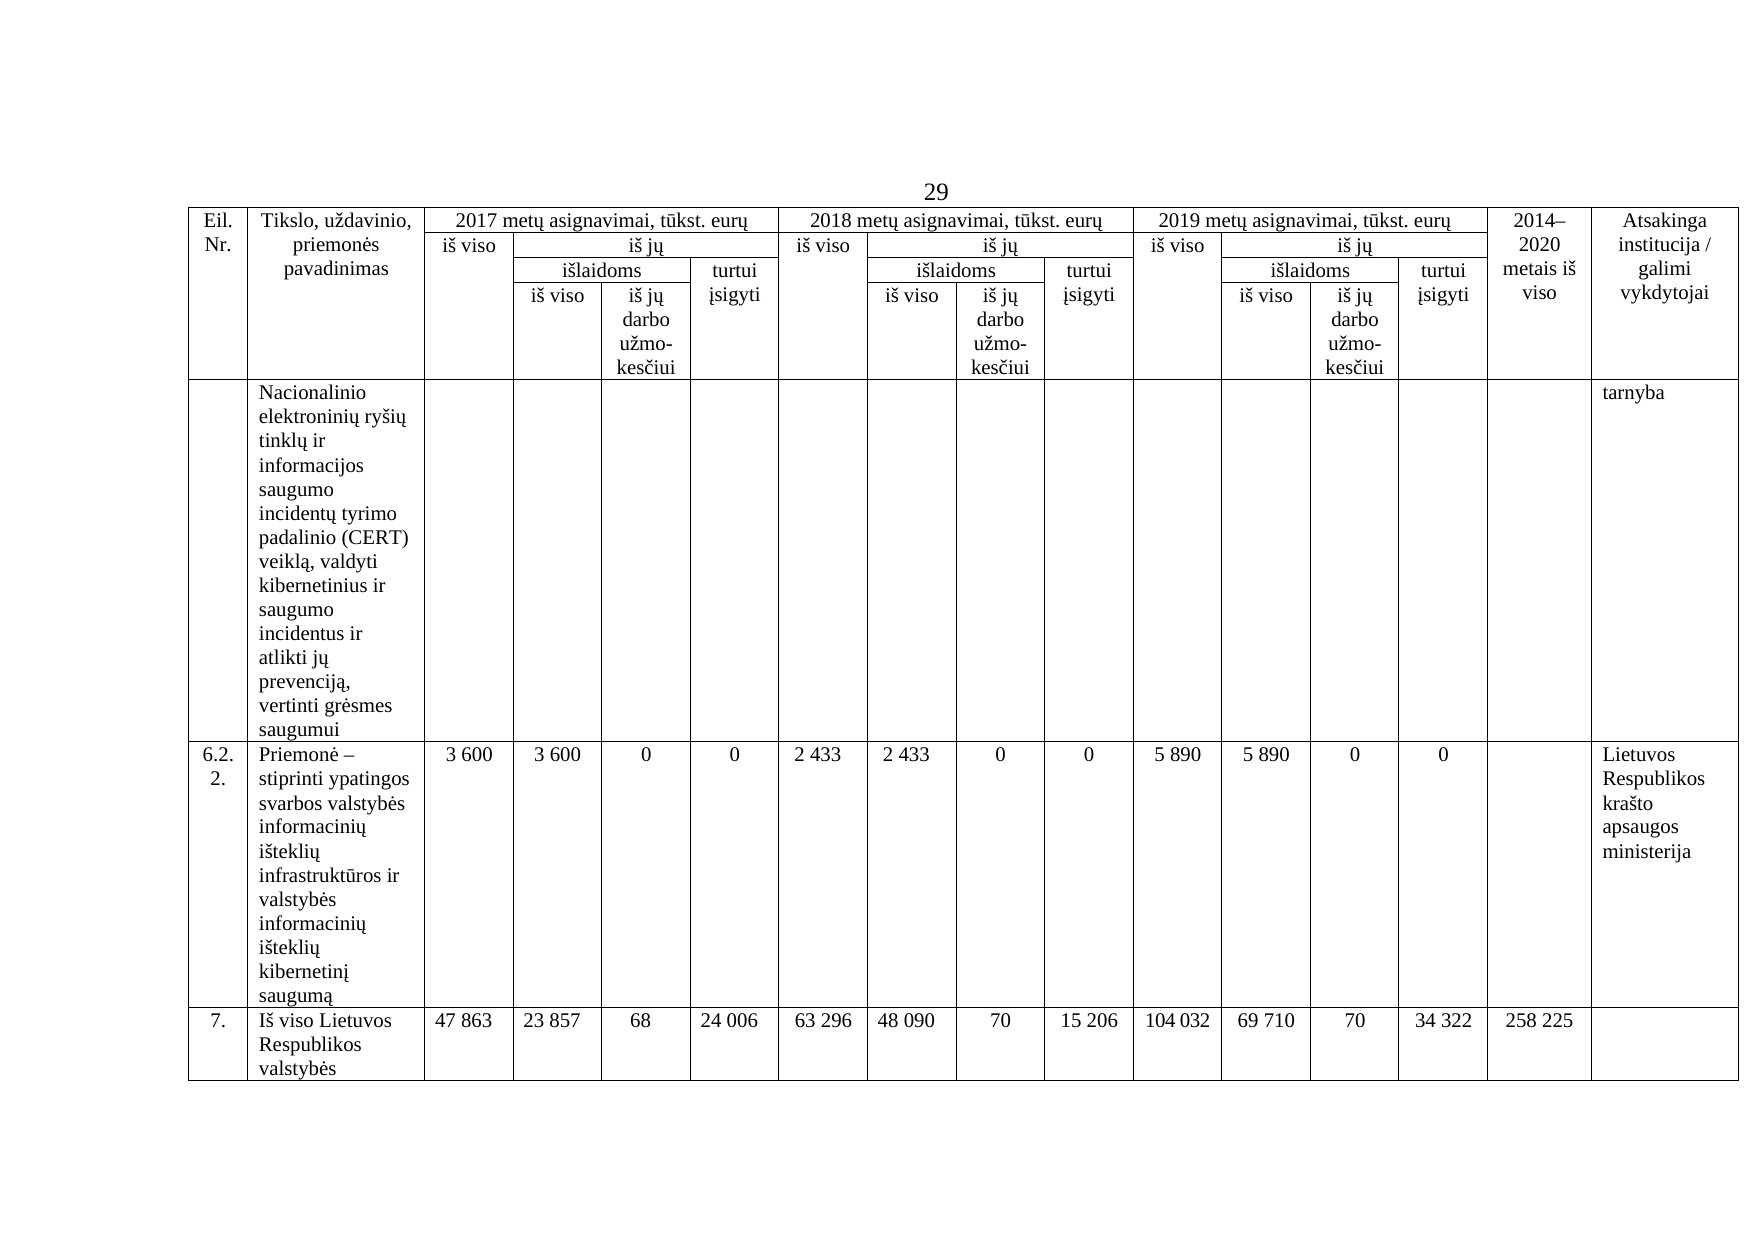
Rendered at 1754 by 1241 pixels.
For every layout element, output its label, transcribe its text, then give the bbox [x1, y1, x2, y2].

table_cell iš jų darbo užmo-kesčiui [1311, 283, 1398, 379]
table_cell išlaidoms [514, 258, 690, 282]
table_cell 47 863 [425, 1008, 513, 1080]
table_cell iš viso [425, 233, 513, 379]
table_cell Lietuvos Respublikos krašto apsaugos ministerija [1592, 742, 1738, 1007]
table_cell [691, 380, 778, 741]
table_cell tarnyba [1592, 380, 1738, 741]
table_cell [779, 380, 867, 741]
table_cell [602, 380, 690, 741]
table_cell iš viso [514, 283, 601, 379]
table_cell [957, 380, 1044, 741]
table_cell 2 433 [779, 742, 867, 1007]
table_cell 7. [189, 1008, 247, 1080]
table_cell 3 600 [425, 742, 513, 1007]
table_cell [1399, 380, 1487, 741]
table_cell turtui įsigyti [1399, 258, 1487, 379]
table_cell iš jų [868, 233, 1133, 257]
table_cell [1488, 380, 1591, 741]
table_cell [1311, 380, 1398, 741]
table_cell turtui įsigyti [691, 258, 778, 379]
table_cell 0 [602, 742, 690, 1007]
table_header Atsakinga institucija / galimi vykdytojai [1592, 208, 1738, 379]
table_cell 258 225 [1488, 1008, 1591, 1080]
table_cell 0 [1045, 742, 1133, 1007]
table_cell 69 710 [1222, 1008, 1310, 1080]
table_cell 104 032 [1134, 1008, 1221, 1080]
table_cell 0 [691, 742, 778, 1007]
table_cell [1488, 742, 1591, 1007]
table_cell Nacionalinio elektroninių ryšių tinklų ir informacijos saugumo incidentų tyrimo padalinio (CERT) veiklą, valdyti kibernetinius ir saugumo incidentus ir atlikti jų prevenciją, vertinti grėsmes saugumui [248, 380, 424, 741]
table_cell iš jų [1222, 233, 1487, 257]
table_cell 0 [1399, 742, 1487, 1007]
table_cell Iš viso Lietuvos Respublikos valstybės [248, 1008, 424, 1080]
table_cell iš viso [868, 283, 956, 379]
table_cell 63 296 [779, 1008, 867, 1080]
table_cell išlaidoms [868, 258, 1044, 282]
table_cell 23 857 [514, 1008, 601, 1080]
table_cell [1045, 380, 1133, 741]
table_cell [425, 380, 513, 741]
table_cell 34 322 [1399, 1008, 1487, 1080]
table_header Tikslo, uždavinio, priemonės pavadinimas [248, 208, 424, 379]
table_cell išlaidoms [1222, 258, 1398, 282]
table_cell 6.2.2. [189, 742, 247, 1007]
table_cell iš jų [514, 233, 778, 257]
table_cell [514, 380, 601, 741]
table_cell turtui įsigyti [1045, 258, 1133, 379]
table_cell iš viso [779, 233, 867, 379]
table_cell 5 890 [1222, 742, 1310, 1007]
table_cell [1134, 380, 1221, 741]
table_cell iš jų darbo užmo-kesčiui [602, 283, 690, 379]
table_cell [868, 380, 956, 741]
table_cell iš jų darbo užmo-kesčiui [957, 283, 1044, 379]
table_cell 3 600 [514, 742, 601, 1007]
table_cell 70 [957, 1008, 1044, 1080]
table_cell 68 [602, 1008, 690, 1080]
table_cell iš viso [1134, 233, 1221, 379]
table_cell 2 433 [868, 742, 956, 1007]
table_header 2017 metų asignavimai, tūkst. eurų [425, 208, 778, 232]
table_cell iš viso [1222, 283, 1310, 379]
table_cell 0 [957, 742, 1044, 1007]
table_cell 24 006 [691, 1008, 778, 1080]
table_header 2019 metų asignavimai, tūkst. eurų [1134, 208, 1487, 232]
table_header 2014–2020 metais iš viso [1488, 208, 1591, 379]
table_cell 48 090 [868, 1008, 956, 1080]
table_cell 5 890 [1134, 742, 1221, 1007]
table_cell 70 [1311, 1008, 1398, 1080]
table_cell 15 206 [1045, 1008, 1133, 1080]
table_header Eil. Nr. [189, 208, 247, 379]
table_header 2018 metų asignavimai, tūkst. eurų [779, 208, 1133, 232]
table_cell 0 [1311, 742, 1398, 1007]
table_cell [1592, 1008, 1738, 1080]
table_cell [1222, 380, 1310, 741]
table_cell Priemonė – stiprinti ypatingos svarbos valstybės informacinių išteklių infrastruktūros ir valstybės informacinių išteklių kibernetinį saugumą [248, 742, 424, 1007]
table_cell [189, 380, 247, 741]
